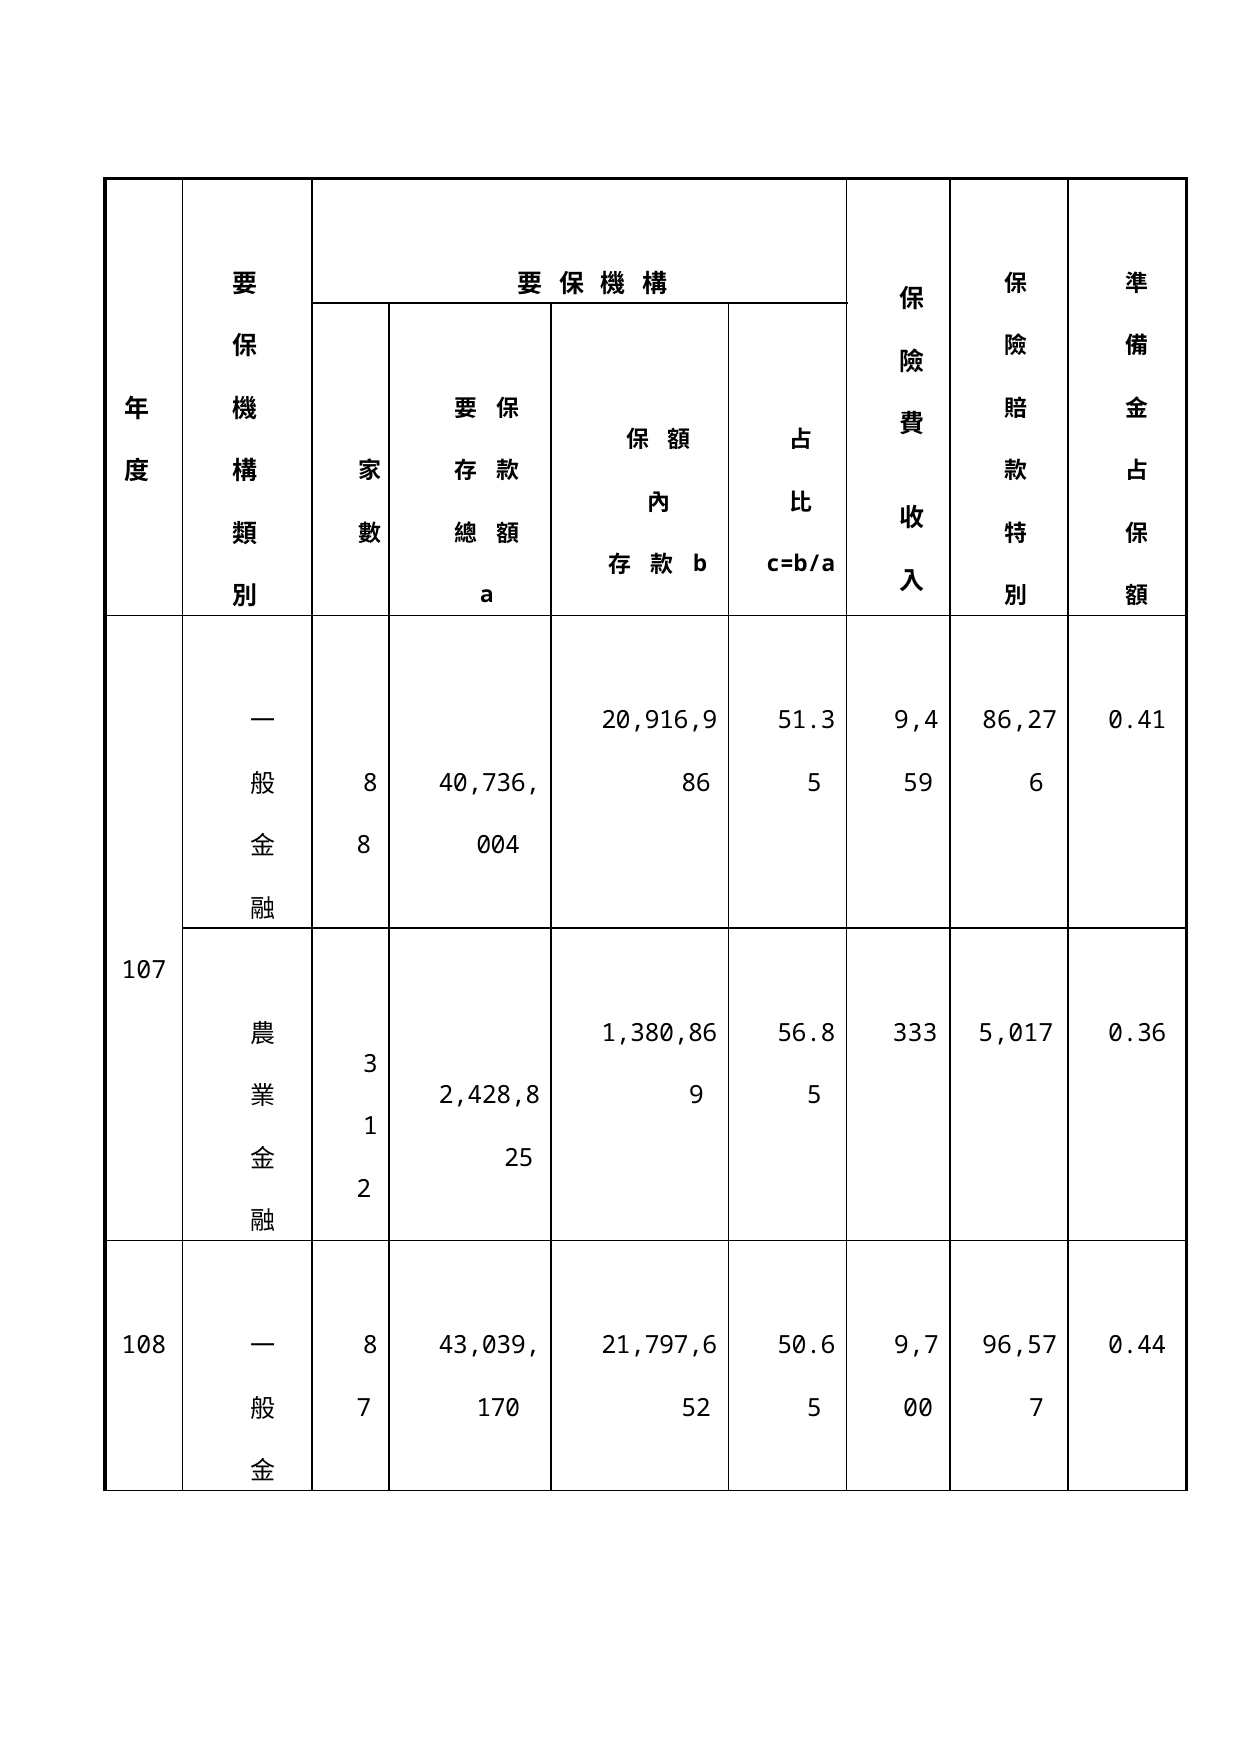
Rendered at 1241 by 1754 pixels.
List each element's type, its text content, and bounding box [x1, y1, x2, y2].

table_cell 87 [313, 1241, 388, 1490]
table_cell 1,380,869 [552, 929, 728, 1240]
table_cell 51.35 [729, 616, 846, 927]
table_cell 43,039,170 [390, 1241, 550, 1490]
table_cell 56.85 [729, 929, 846, 1240]
table_cell 40,736,004 [390, 616, 550, 927]
table_cell 要保存款 總額 a [390, 304, 550, 615]
table_cell 2,428,825 [390, 929, 550, 1240]
table_cell 86,276 [951, 616, 1067, 927]
table_cell 50.65 [729, 1241, 846, 1490]
table_cell 21,797,652 [552, 1241, 728, 1490]
table_cell 20,916,986 [552, 616, 728, 927]
table_cell 88 [313, 616, 388, 927]
table_header 年度 [107, 180, 182, 615]
table_cell 9,459 [847, 616, 949, 927]
table_header 要保機構類 別 [183, 180, 311, 615]
table_cell 108 [107, 1241, 182, 1490]
table_cell 一般金 [183, 1241, 311, 1490]
table_cell 5,017 [951, 929, 1067, 1240]
table_cell 保額內 存款b [552, 304, 728, 615]
table_cell 占比c=b/a [729, 304, 846, 615]
table_cell 家數 [313, 304, 388, 615]
table_cell 0.44 [1069, 1241, 1185, 1490]
table_cell 0.36 [1069, 929, 1185, 1240]
table_header 準備金占保額內存款比率e=d/b [1069, 180, 1185, 615]
table_cell 312 [313, 929, 388, 1240]
table_header 保險費 收 入 [847, 180, 949, 615]
table_cell 9,700 [847, 1241, 949, 1490]
table_cell 農業金融 [183, 929, 311, 1240]
table_header 保險賠款特別準備金d [951, 180, 1067, 615]
table_cell 333 [847, 929, 949, 1240]
table_header 要保機構 [313, 180, 846, 302]
table_cell 107 [107, 616, 182, 1240]
table_cell 96,577 [951, 1241, 1067, 1490]
table_cell 0.41 [1069, 616, 1185, 927]
table_cell 一般金融 [183, 616, 311, 927]
